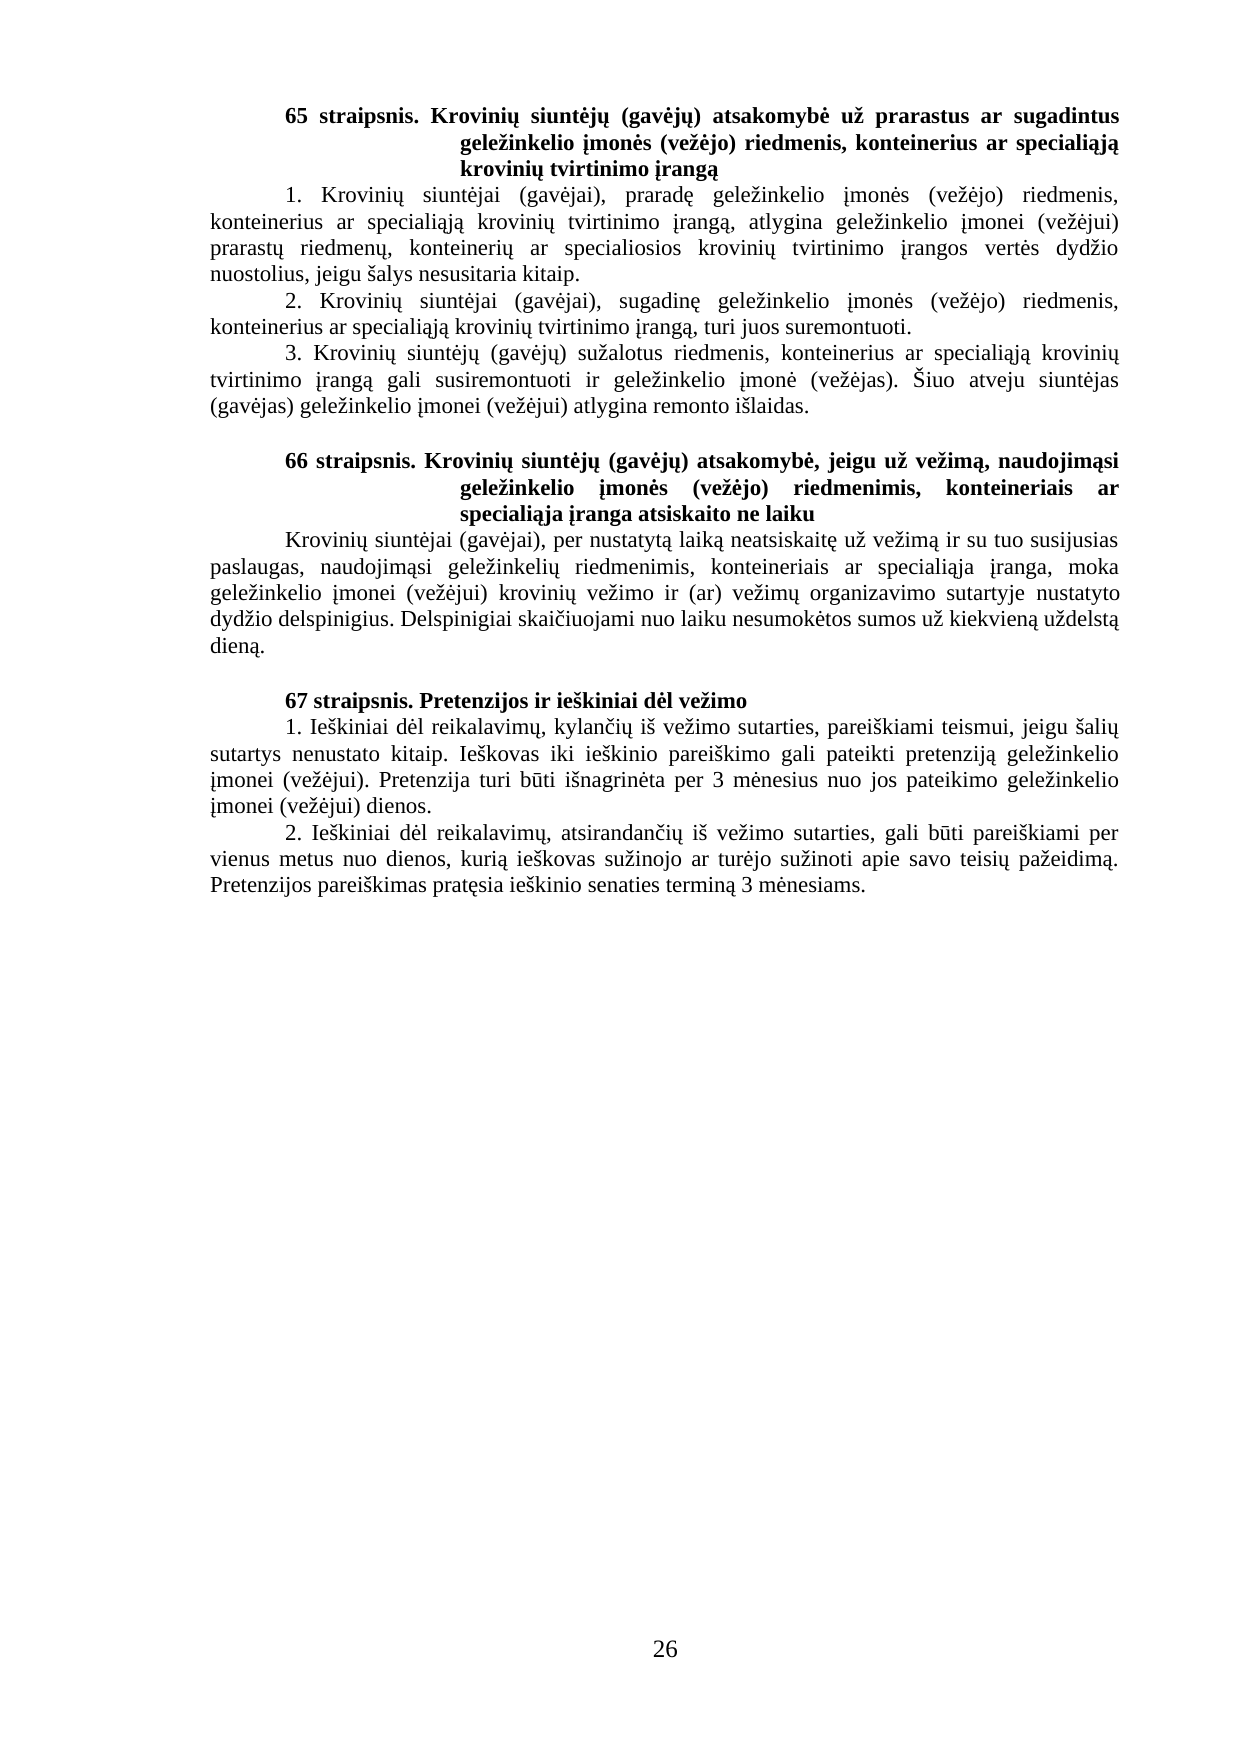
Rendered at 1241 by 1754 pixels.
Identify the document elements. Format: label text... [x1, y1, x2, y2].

text 2. Ieškiniai dėl reikalavimų, atsirandančių iš vežimo sutarties, gali būti pareiškiami per vienus metus nuo dienos, kurią ieškovas sužinojo ar turėjo sužinoti apie savo teisių pažeidimą. Pretenzijos pareiškimas pratęsia ieškinio senaties terminą 3 mėnesiams. [210, 819, 1120, 898]
subtitle 66 straipsnis. Krovinių siuntėjų (gavėjų) atsakomybė, jeigu už vežimą, naudojimąsi geležinkelio įmonės (vežėjo) riedmenimis, konteineriais ar specialiąja įranga atsiskaito ne laiku [285, 447, 1120, 526]
text 1. Krovinių siuntėjai (gavėjai), praradę geležinkelio įmonės (vežėjo) riedmenis, konteinerius ar specialiąją krovinių tvirtinimo įrangą, atlygina geležinkelio įmonei (vežėjui) prarastų riedmenų, konteinerių ar specialiosios krovinių tvirtinimo įrangos vertės dydžio nuostolius, jeigu šalys nesusitaria kitaip. [210, 181, 1120, 287]
subtitle 67 straipsnis. Pretenzijos ir ieškiniai dėl vežimo [210, 687, 1120, 713]
text 3. Krovinių siuntėjų (gavėjų) sužalotus riedmenis, konteinerius ar specialiąją krovinių tvirtinimo įrangą gali susiremontuoti ir geležinkelio įmonė (vežėjas). Šiuo atveju siuntėjas (gavėjas) geležinkelio įmonei (vežėjui) atlygina remonto išlaidas. [210, 339, 1120, 418]
text 2. Krovinių siuntėjai (gavėjai), sugadinę geležinkelio įmonės (vežėjo) riedmenis, konteinerius ar specialiąją krovinių tvirtinimo įrangą, turi juos suremontuoti. [210, 287, 1120, 339]
text 1. Ieškiniai dėl reikalavimų, kylančių iš vežimo sutarties, pareiškiami teismui, jeigu šalių sutartys nenustato kitaip. Ieškovas iki ieškinio pareiškimo gali pateikti pretenziją geležinkelio įmonei (vežėjui). Pretenzija turi būti išnagrinėta per 3 mėnesius nuo jos pateikimo geležinkelio įmonei (vežėjui) dienos. [210, 713, 1120, 819]
subtitle 65 straipsnis. Krovinių siuntėjų (gavėjų) atsakomybė už prarastus ar sugadintus geležinkelio įmonės (vežėjo) riedmenis, konteinerius ar specialiąją krovinių tvirtinimo įrangą [285, 102, 1120, 181]
text Krovinių siuntėjai (gavėjai), per nustatytą laiką neatsiskaitę už vežimą ir su tuo susijusias paslaugas, naudojimąsi geležinkelių riedmenimis, konteineriais ar specialiąja įranga, moka geležinkelio įmonei (vežėjui) krovinių vežimo ir (ar) vežimų organizavimo sutartyje nustatyto dydžio delspinigius. Delspinigiai skaičiuojami nuo laiku nesumokėtos sumos už kiekvieną uždelstą dieną. [210, 526, 1120, 658]
